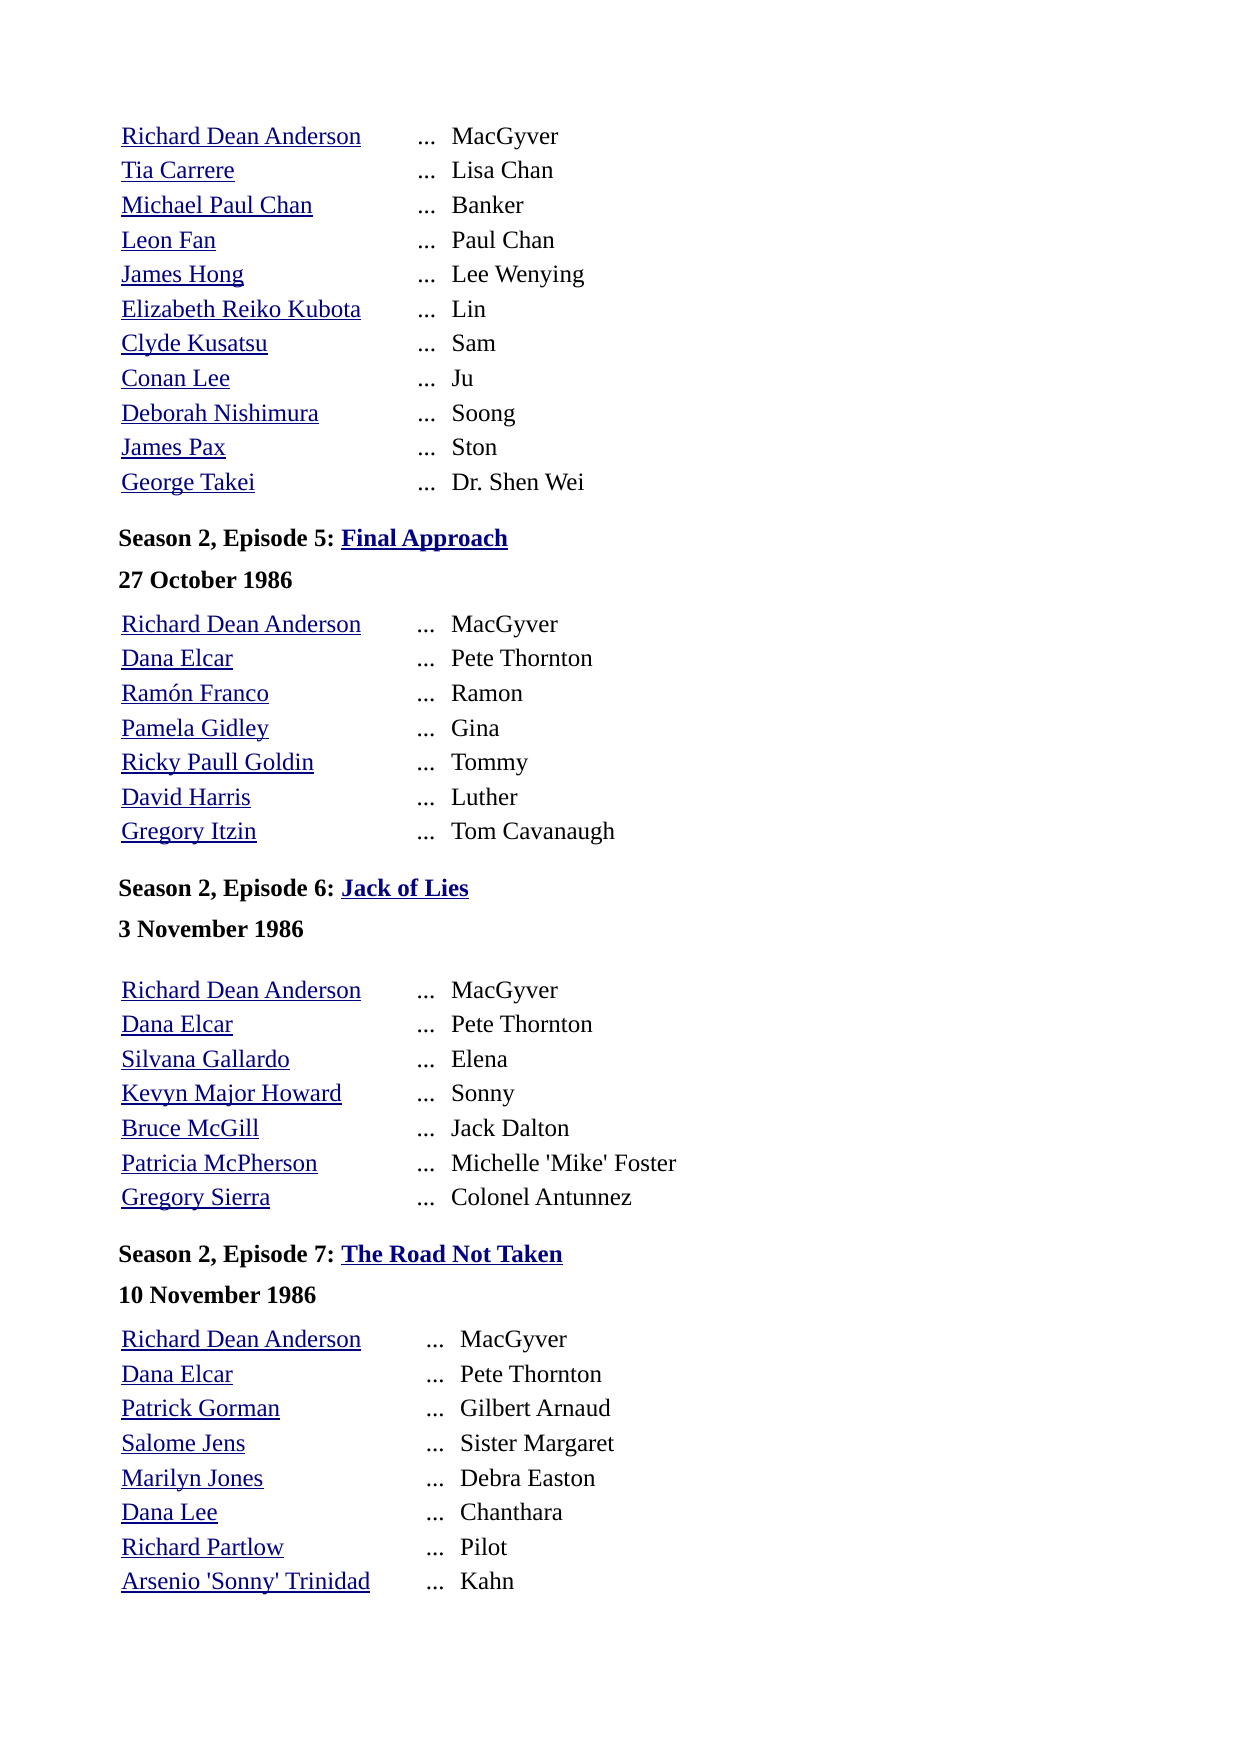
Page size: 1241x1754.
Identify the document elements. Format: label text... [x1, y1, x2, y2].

text 10 November 1986 [118, 1280, 1122, 1309]
table_cell Soong [449, 395, 592, 429]
table_cell Gilbert Arnaud [457, 1391, 623, 1425]
table_cell ... [414, 291, 448, 326]
table_cell Lee Wenying [449, 256, 592, 291]
table_header ... [414, 118, 448, 153]
table_cell Gregory Sierra [118, 1179, 413, 1214]
table_cell Patrick Gorman [118, 1391, 423, 1425]
table_cell Patricia McPherson [118, 1145, 413, 1179]
table_cell ... [414, 326, 448, 360]
table_cell ... [423, 1494, 457, 1529]
table_cell Kevyn Major Howard [118, 1076, 413, 1110]
table_cell Pete Thornton [457, 1356, 623, 1391]
table_cell Deborah Nishimura [118, 395, 414, 429]
table_cell Elena [448, 1041, 684, 1076]
table_cell Silvana Gallardo [118, 1041, 413, 1076]
subtitle Season 2, Episode 5: Final Approach [118, 523, 1122, 552]
table_cell Tom Cavanaugh [448, 814, 622, 848]
table_cell ... [414, 360, 448, 395]
table_cell ... [414, 395, 448, 429]
table_header ... [414, 606, 448, 641]
table_cell ... [423, 1529, 457, 1563]
table_cell Clyde Kusatsu [118, 326, 414, 360]
table_cell ... [414, 187, 448, 222]
table_cell Sonny [448, 1076, 684, 1110]
table_cell Ramon [448, 675, 622, 710]
table_cell ... [423, 1356, 457, 1391]
table_cell Sam [449, 326, 592, 360]
table_cell Pete Thornton [448, 1006, 684, 1041]
table_cell Dana Lee [118, 1494, 423, 1529]
table_cell David Harris [118, 779, 413, 813]
table_header Richard Dean Anderson [118, 118, 414, 153]
table_cell ... [423, 1460, 457, 1494]
table_cell Pete Thornton [448, 641, 622, 675]
table_cell ... [414, 464, 448, 498]
table_cell Ston [449, 429, 592, 464]
table_cell ... [414, 1179, 448, 1214]
table_cell ... [414, 222, 448, 256]
table_header ... [423, 1321, 457, 1356]
table_cell ... [414, 256, 448, 291]
table_cell James Hong [118, 256, 414, 291]
table_cell Pamela Gidley [118, 710, 413, 744]
table_header MacGyver [448, 972, 684, 1006]
text 3 November 1986 [118, 914, 1122, 972]
table_cell Ramón Franco [118, 675, 413, 710]
table_header MacGyver [448, 606, 622, 641]
table_cell Elizabeth Reiko Kubota [118, 291, 414, 326]
table_cell ... [423, 1425, 457, 1460]
table_cell Dana Elcar [118, 1006, 413, 1041]
table_header Richard Dean Anderson [118, 1321, 423, 1356]
table_cell ... [414, 814, 448, 848]
table_header MacGyver [449, 118, 592, 153]
table_cell Debra Easton [457, 1460, 623, 1494]
table_cell Chanthara [457, 1494, 623, 1529]
table_cell ... [414, 429, 448, 464]
table_cell George Takei [118, 464, 414, 498]
table_cell Lin [449, 291, 592, 326]
table_cell Dana Elcar [118, 641, 413, 675]
text 27 October 1986 [118, 565, 1122, 593]
table_cell Ju [449, 360, 592, 395]
table_cell ... [423, 1564, 457, 1598]
table_cell Arsenio 'Sonny' Trinidad [118, 1564, 423, 1598]
table_cell Banker [449, 187, 592, 222]
table_cell Gina [448, 710, 622, 744]
table_cell Gregory Itzin [118, 814, 413, 848]
table_cell Michael Paul Chan [118, 187, 414, 222]
table_cell ... [414, 675, 448, 710]
table_cell Conan Lee [118, 360, 414, 395]
table_cell ... [414, 1076, 448, 1110]
table_cell Kahn [457, 1564, 623, 1598]
table_cell Jack Dalton [448, 1110, 684, 1145]
table_header MacGyver [457, 1321, 623, 1356]
table_cell ... [414, 779, 448, 813]
subtitle Season 2, Episode 6: Jack of Lies [118, 873, 1122, 902]
table_cell Richard Partlow [118, 1529, 423, 1563]
table_cell Tommy [448, 744, 622, 779]
table_cell Tia Carrere [118, 153, 414, 187]
table_cell Lisa Chan [449, 153, 592, 187]
table_cell Sister Margaret [457, 1425, 623, 1460]
table_header ... [414, 972, 448, 1006]
table_cell Luther [448, 779, 622, 813]
table_header Richard Dean Anderson [118, 606, 413, 641]
table_cell ... [414, 153, 448, 187]
table_cell Pilot [457, 1529, 623, 1563]
table_cell ... [423, 1391, 457, 1425]
table_cell ... [414, 1145, 448, 1179]
table_cell ... [414, 1041, 448, 1076]
table_cell ... [414, 744, 448, 779]
table_cell Paul Chan [449, 222, 592, 256]
table_cell ... [414, 710, 448, 744]
table_cell Colonel Antunnez [448, 1179, 684, 1214]
table_cell ... [414, 641, 448, 675]
table_header Richard Dean Anderson [118, 972, 413, 1006]
table_cell Bruce McGill [118, 1110, 413, 1145]
subtitle Season 2, Episode 7: The Road Not Taken [118, 1239, 1122, 1268]
table_cell Ricky Paull Goldin [118, 744, 413, 779]
table_cell ... [414, 1110, 448, 1145]
table_cell ... [414, 1006, 448, 1041]
table_cell Michelle 'Mike' Foster [448, 1145, 684, 1179]
table_cell Leon Fan [118, 222, 414, 256]
table_cell Marilyn Jones [118, 1460, 423, 1494]
table_cell Dr. Shen Wei [449, 464, 592, 498]
table_cell Dana Elcar [118, 1356, 423, 1391]
table_cell James Pax [118, 429, 414, 464]
table_cell Salome Jens [118, 1425, 423, 1460]
